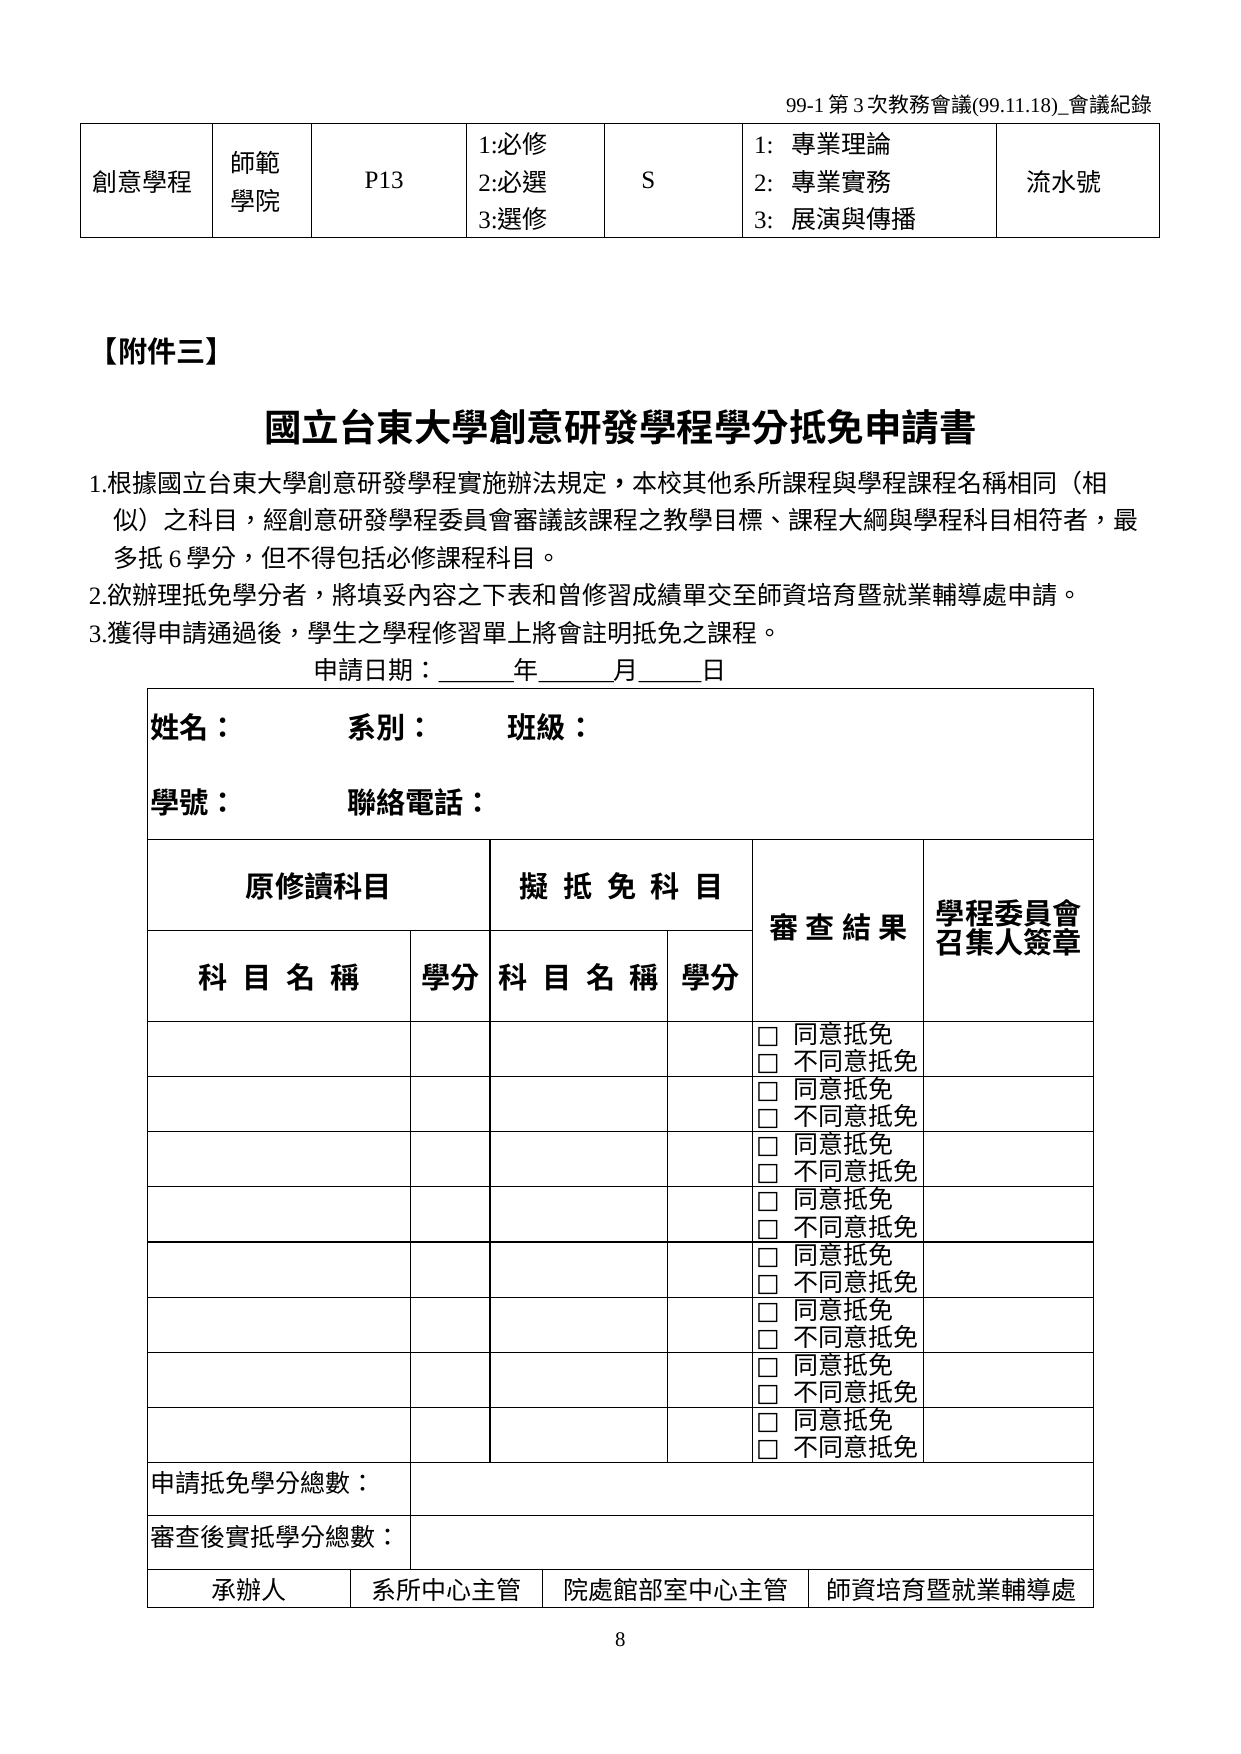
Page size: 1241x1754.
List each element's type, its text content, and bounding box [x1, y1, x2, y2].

table_cell P13 [312, 124, 466, 237]
table_cell [148, 1077, 410, 1131]
table_cell [148, 1022, 410, 1076]
table_cell [411, 1408, 489, 1462]
table_cell [668, 1243, 752, 1297]
table_cell [924, 1132, 1093, 1186]
table_cell [411, 1243, 489, 1297]
table_cell 院處館部室中心主管 [543, 1570, 808, 1607]
table_cell [411, 1516, 1093, 1568]
table_cell [668, 1132, 752, 1186]
table_cell [491, 1187, 667, 1241]
table_cell [148, 1132, 410, 1186]
table_cell [924, 1408, 1093, 1462]
table_cell [491, 1408, 667, 1462]
table_cell [491, 1353, 667, 1407]
table_cell 同意抵免 不同意抵免 [753, 1243, 923, 1297]
table_cell [491, 1077, 667, 1131]
table_cell 擬 抵 免 科 目 [491, 840, 752, 930]
table_cell 學分 [668, 931, 752, 1021]
table_cell [668, 1077, 752, 1131]
table_cell 學程委員會召集人簽章 [924, 840, 1093, 1021]
table_cell 同意抵免 不同意抵免 [753, 1022, 923, 1076]
table_cell 同意抵免 不同意抵免 [753, 1077, 923, 1131]
table_cell [411, 1353, 489, 1407]
table_cell [668, 1022, 752, 1076]
table_cell [924, 1353, 1093, 1407]
table_cell [668, 1187, 752, 1241]
text 2.欲辦理抵免學分者，將填妥內容之下表和曾修習成績單交至師資培育暨就業輔導處申請。 [89, 575, 1152, 613]
table_cell [148, 1187, 410, 1241]
table_cell [924, 1187, 1093, 1241]
table_cell [411, 1298, 489, 1352]
table_cell [924, 1243, 1093, 1297]
table_cell [491, 1132, 667, 1186]
text 【附件三】 [89, 313, 1152, 388]
table_cell 創意學程 [81, 124, 212, 237]
table_cell 同意抵免 不同意抵免 [753, 1408, 923, 1462]
table_cell [411, 1463, 1093, 1515]
table_cell 同意抵免 不同意抵免 [753, 1298, 923, 1352]
table_cell 同意抵免 不同意抵免 [753, 1187, 923, 1241]
table_cell 申請抵免學分總數： [148, 1463, 410, 1515]
table_cell 師範 學院 [213, 124, 311, 237]
table_cell [668, 1298, 752, 1352]
table_cell 1:必修 2:必選 3:選修 [467, 124, 604, 237]
table_header 姓名： 系別： 班級： 學號： 聯絡電話： [148, 689, 1093, 839]
table_cell 審查後實抵學分總數： [148, 1516, 410, 1568]
table_cell 系所中心主管 [351, 1570, 542, 1607]
table_cell 承辦人 [148, 1570, 350, 1607]
table_cell [148, 1408, 410, 1462]
table_cell 同意抵免 不同意抵免 [753, 1353, 923, 1407]
table_cell [148, 1353, 410, 1407]
text 國立台東大學創意研發學程學分抵免申請書 [89, 388, 1152, 463]
text 1.根據國立台東大學創意研發學程實施辦法規定，本校其他系所課程與學程課程名稱相同（相似）之科目，經創意研發學程委員會審議該課程之教學目標、課程大綱與學程科目相符者，最多抵6學分，但不得包括必修課程科目。 [89, 463, 1152, 575]
table_cell 流水號 [997, 124, 1159, 237]
table_cell [924, 1022, 1093, 1076]
text 申請日期：______年______月_____日 [89, 650, 1152, 688]
table_cell [668, 1353, 752, 1407]
table_cell [924, 1298, 1093, 1352]
table_cell [148, 1243, 410, 1297]
table_cell 專業理論 專業實務 展演與傳播 [743, 124, 996, 237]
table_cell 科 目 名 稱 [148, 931, 410, 1021]
table_cell [411, 1132, 489, 1186]
table_cell [668, 1408, 752, 1462]
table_cell 同意抵免 不同意抵免 [753, 1132, 923, 1186]
table_cell [491, 1022, 667, 1076]
table_cell [491, 1298, 667, 1352]
table_cell 審 查 結 果 [753, 840, 923, 1021]
table_cell [924, 1077, 1093, 1131]
table_cell [491, 1243, 667, 1297]
table_cell [411, 1022, 489, 1076]
table_cell 學分 [411, 931, 489, 1021]
table_cell [411, 1077, 489, 1131]
text 3.獲得申請通過後，學生之學程修習單上將會註明抵免之課程。 [89, 613, 1152, 650]
table_cell S [605, 124, 742, 237]
table_cell [148, 1298, 410, 1352]
table_cell [411, 1187, 489, 1241]
table_cell 師資培育暨就業輔導處 [809, 1570, 1093, 1607]
table_cell 科 目 名 稱 [491, 931, 667, 1021]
table_cell 原修讀科目 [148, 840, 489, 930]
